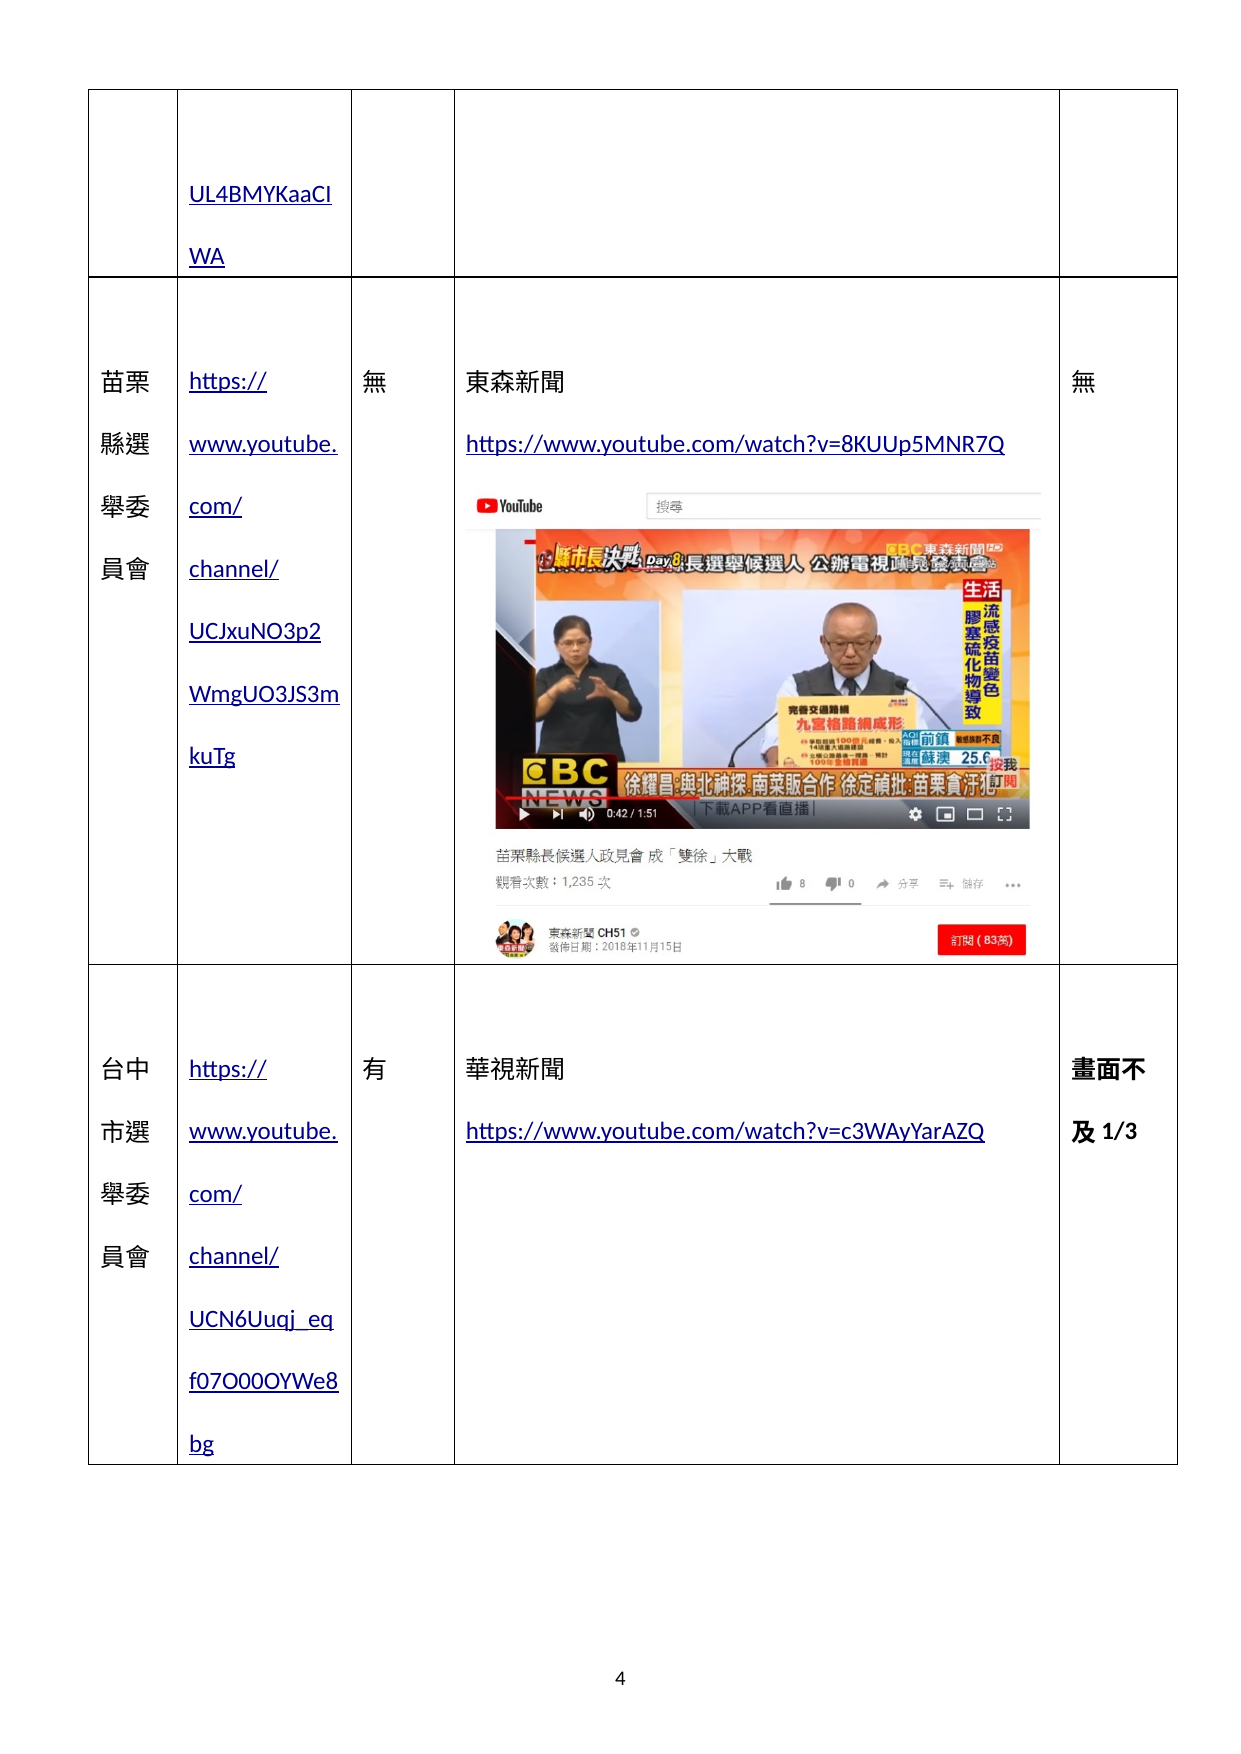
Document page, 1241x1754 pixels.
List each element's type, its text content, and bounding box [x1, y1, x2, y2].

table_cell 無 [1060, 278, 1177, 964]
table_cell 畫面不及1/3 [1060, 965, 1177, 1464]
table_cell UL4BMYKaaCIWA [178, 90, 351, 276]
table_cell [352, 90, 454, 276]
table_cell 有 [352, 965, 454, 1464]
table_cell https://www.youtube.com/channel/UCJxuNO3p2WmgUO3JS3mkuTg [178, 278, 351, 964]
table_cell 東森新聞 https://www.youtube.com/watch?v=8KUUp5MNR7Q [455, 278, 1059, 964]
table_cell 華視新聞 https://www.youtube.com/watch?v=c3WAyYarAZQ [455, 965, 1059, 1464]
table_cell [455, 90, 1059, 276]
table_cell 苗栗縣選舉委員會 [89, 278, 177, 964]
table_cell [1060, 90, 1177, 276]
table_cell https://www.youtube.com/channel/UCN6Uuqj_eqf07O00OYWe8bg [178, 965, 351, 1464]
table_cell 無 [352, 278, 454, 964]
table_cell [89, 90, 177, 276]
table_cell 台中市選舉委員會 [89, 965, 177, 1464]
